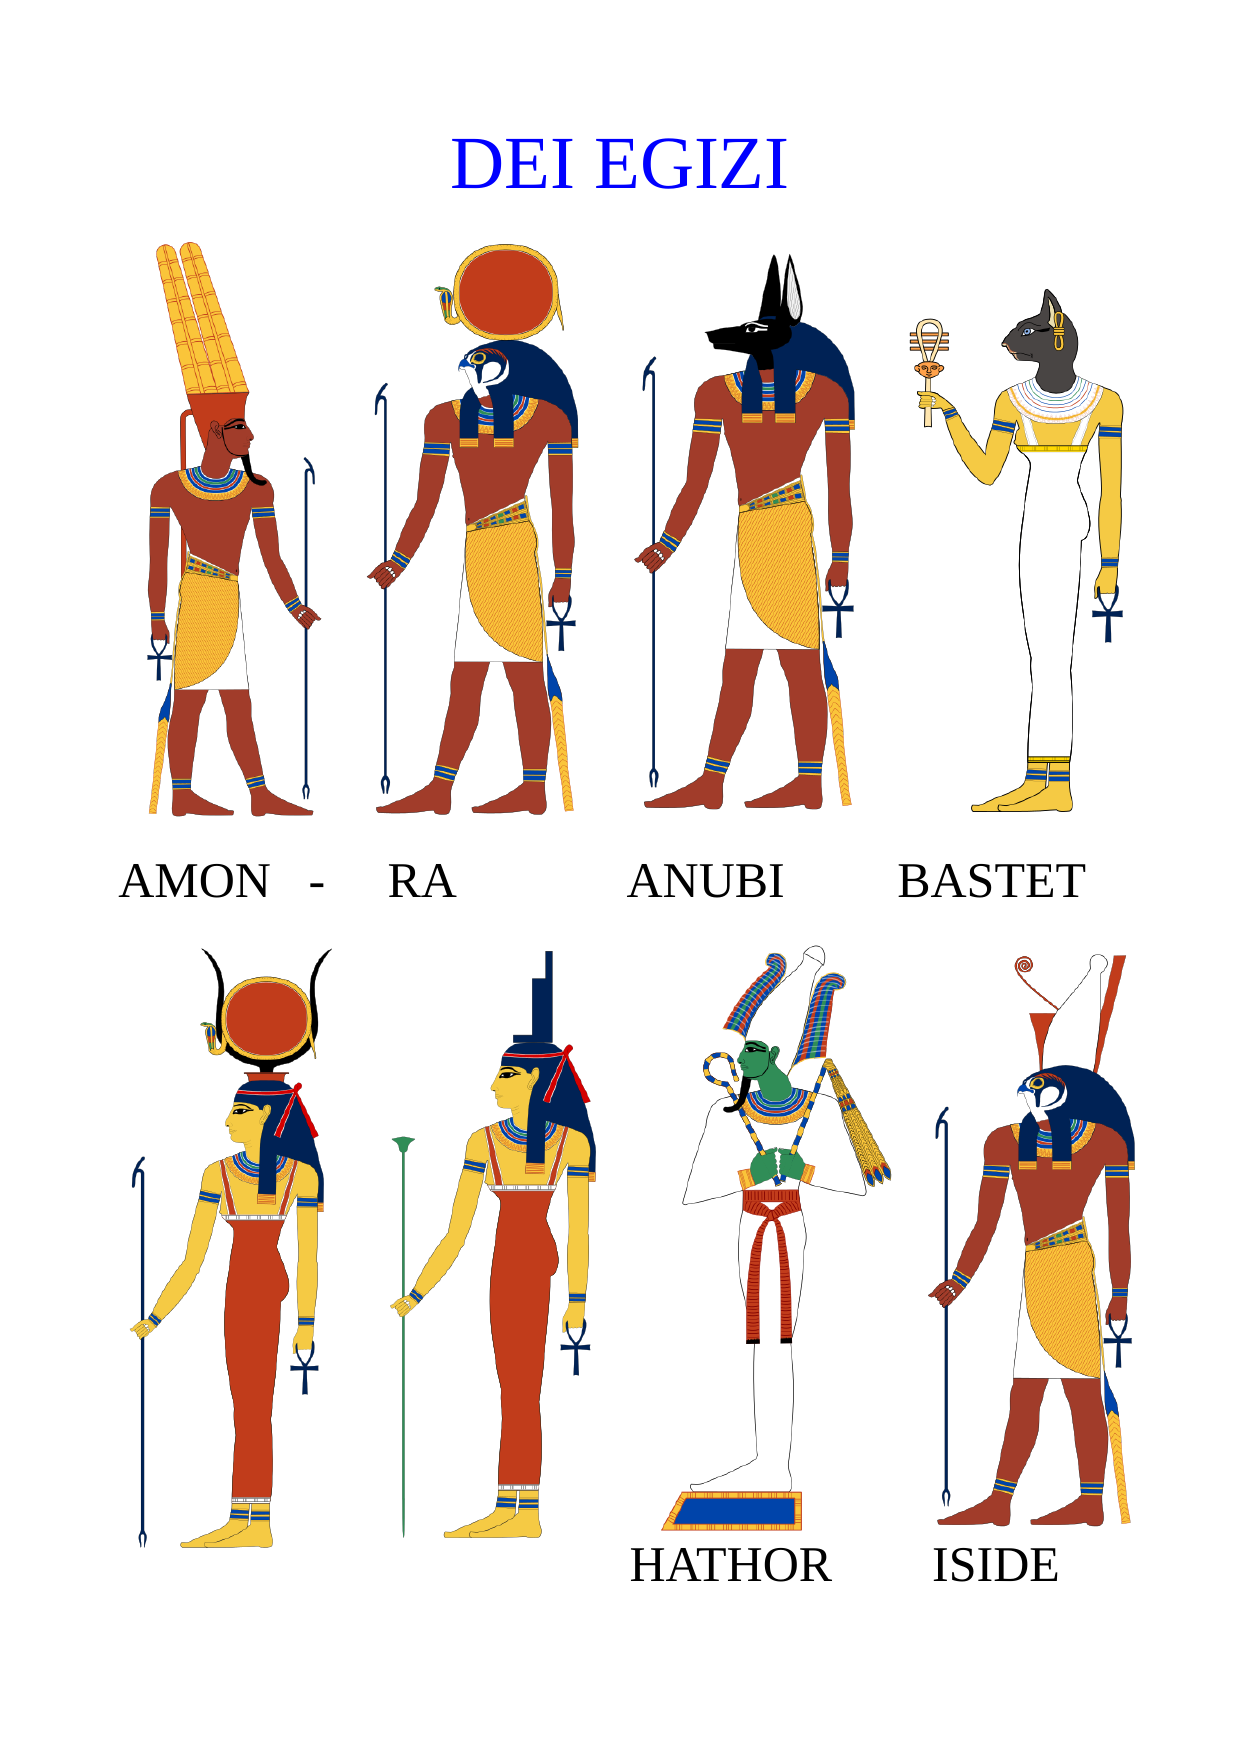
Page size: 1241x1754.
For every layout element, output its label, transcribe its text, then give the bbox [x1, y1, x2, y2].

text HATHOR ISIDE [118, 1533, 1122, 1592]
picture [98, 942, 1161, 1551]
text AMON - RA ANUBI BASTET [118, 751, 1122, 909]
text DEI EGIZI [118, 118, 1122, 204]
picture [120, 235, 1159, 820]
